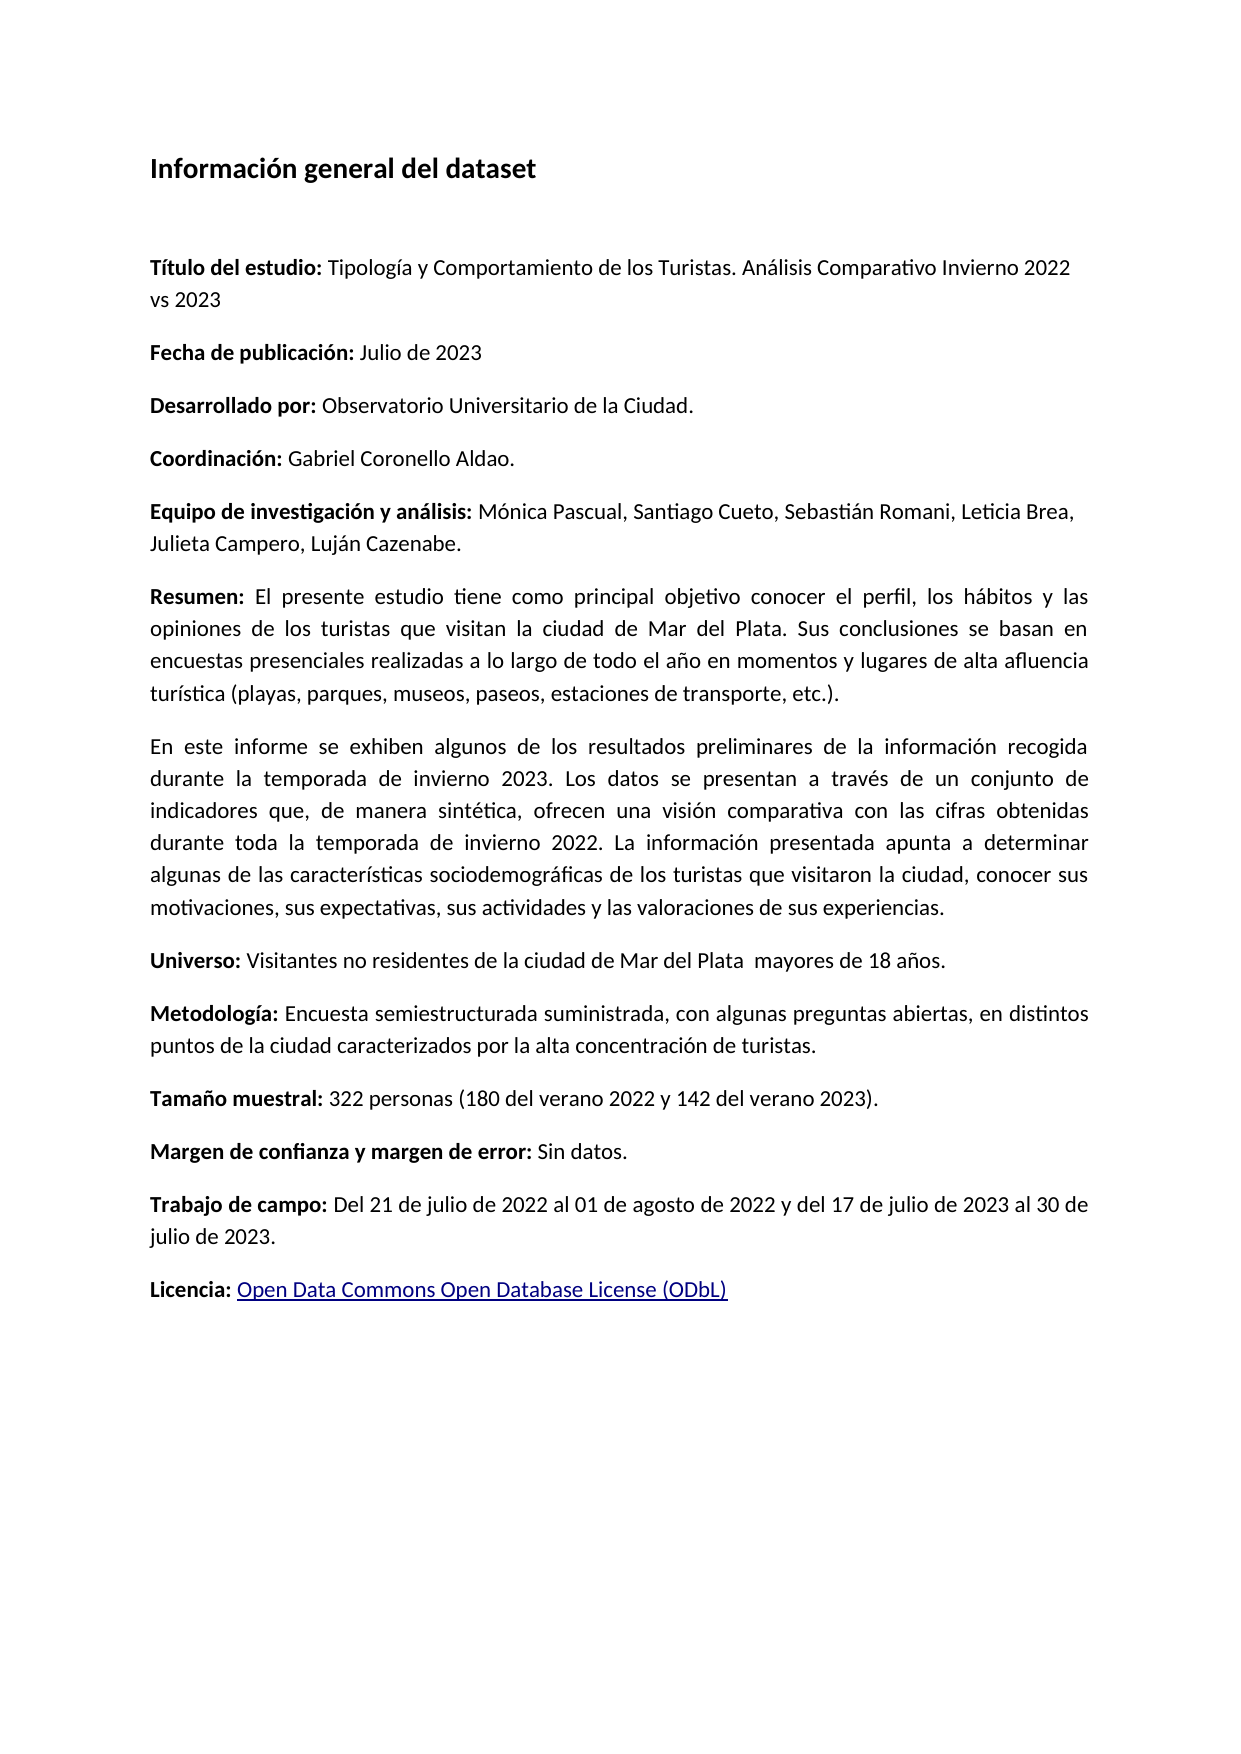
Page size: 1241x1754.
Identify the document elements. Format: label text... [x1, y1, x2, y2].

text Información general del dataset [150, 150, 1090, 186]
text Trabajo de campo: Del 21 de julio de 2022 al 01 de agosto de 2022 y del 17 de julio de 2023 al 30 de julio de 2023. [150, 1190, 1090, 1250]
text Margen de confianza y margen de error: Sin datos. [150, 1137, 1090, 1165]
text Tamaño muestral: 322 personas (180 del verano 2022 y 142 del verano 2023). [150, 1084, 1090, 1112]
text En este informe se exhiben algunos de los resultados preliminares de la información recogida durante la temporada de invierno 2023. Los datos se presentan a través de un conjunto de indicadores que, de manera sintética, ofrecen una visión comparativa con las cifras obtenidas durante toda la temporada de invierno 2022. La información presentada apunta a determinar algunas de las características sociodemográficas de los turistas que visitaron la ciudad, conocer sus motivaciones, sus expectativas, sus actividades y las valoraciones de sus experiencias. [150, 732, 1090, 921]
text Fecha de publicación: Julio de 2023 [150, 338, 1090, 366]
text Equipo de investigación y análisis: Mónica Pascual, Santiago Cueto, Sebastián Romani, Leticia Brea, Julieta Campero, Luján Cazenabe. [150, 497, 1090, 557]
text Licencia: Open Data Commons Open Database License (ODbL) [150, 1275, 1090, 1303]
text Metodología: Encuesta semiestructurada suministrada, con algunas preguntas abiertas, en distintos puntos de la ciudad caracterizados por la alta concentración de turistas. [150, 999, 1090, 1059]
text Coordinación: Gabriel Coronello Aldao. [150, 444, 1090, 472]
text Título del estudio: Tipología y Comportamiento de los Turistas. Análisis Comparativo Invierno 2022 vs 2023 [150, 253, 1090, 313]
text Universo: Visitantes no residentes de la ciudad de Mar del Plata mayores de 18 años. [150, 946, 1090, 974]
text Resumen: El presente estudio tiene como principal objetivo conocer el perfil, los hábitos y las opiniones de los turistas que visitan la ciudad de Mar del Plata. Sus conclusiones se basan en encuestas presenciales realizadas a lo largo de todo el año en momentos y lugares de alta afluencia turística (playas, parques, museos, paseos, estaciones de transporte, etc.). [150, 582, 1090, 707]
text Desarrollado por: Observatorio Universitario de la Ciudad. [150, 391, 1090, 419]
